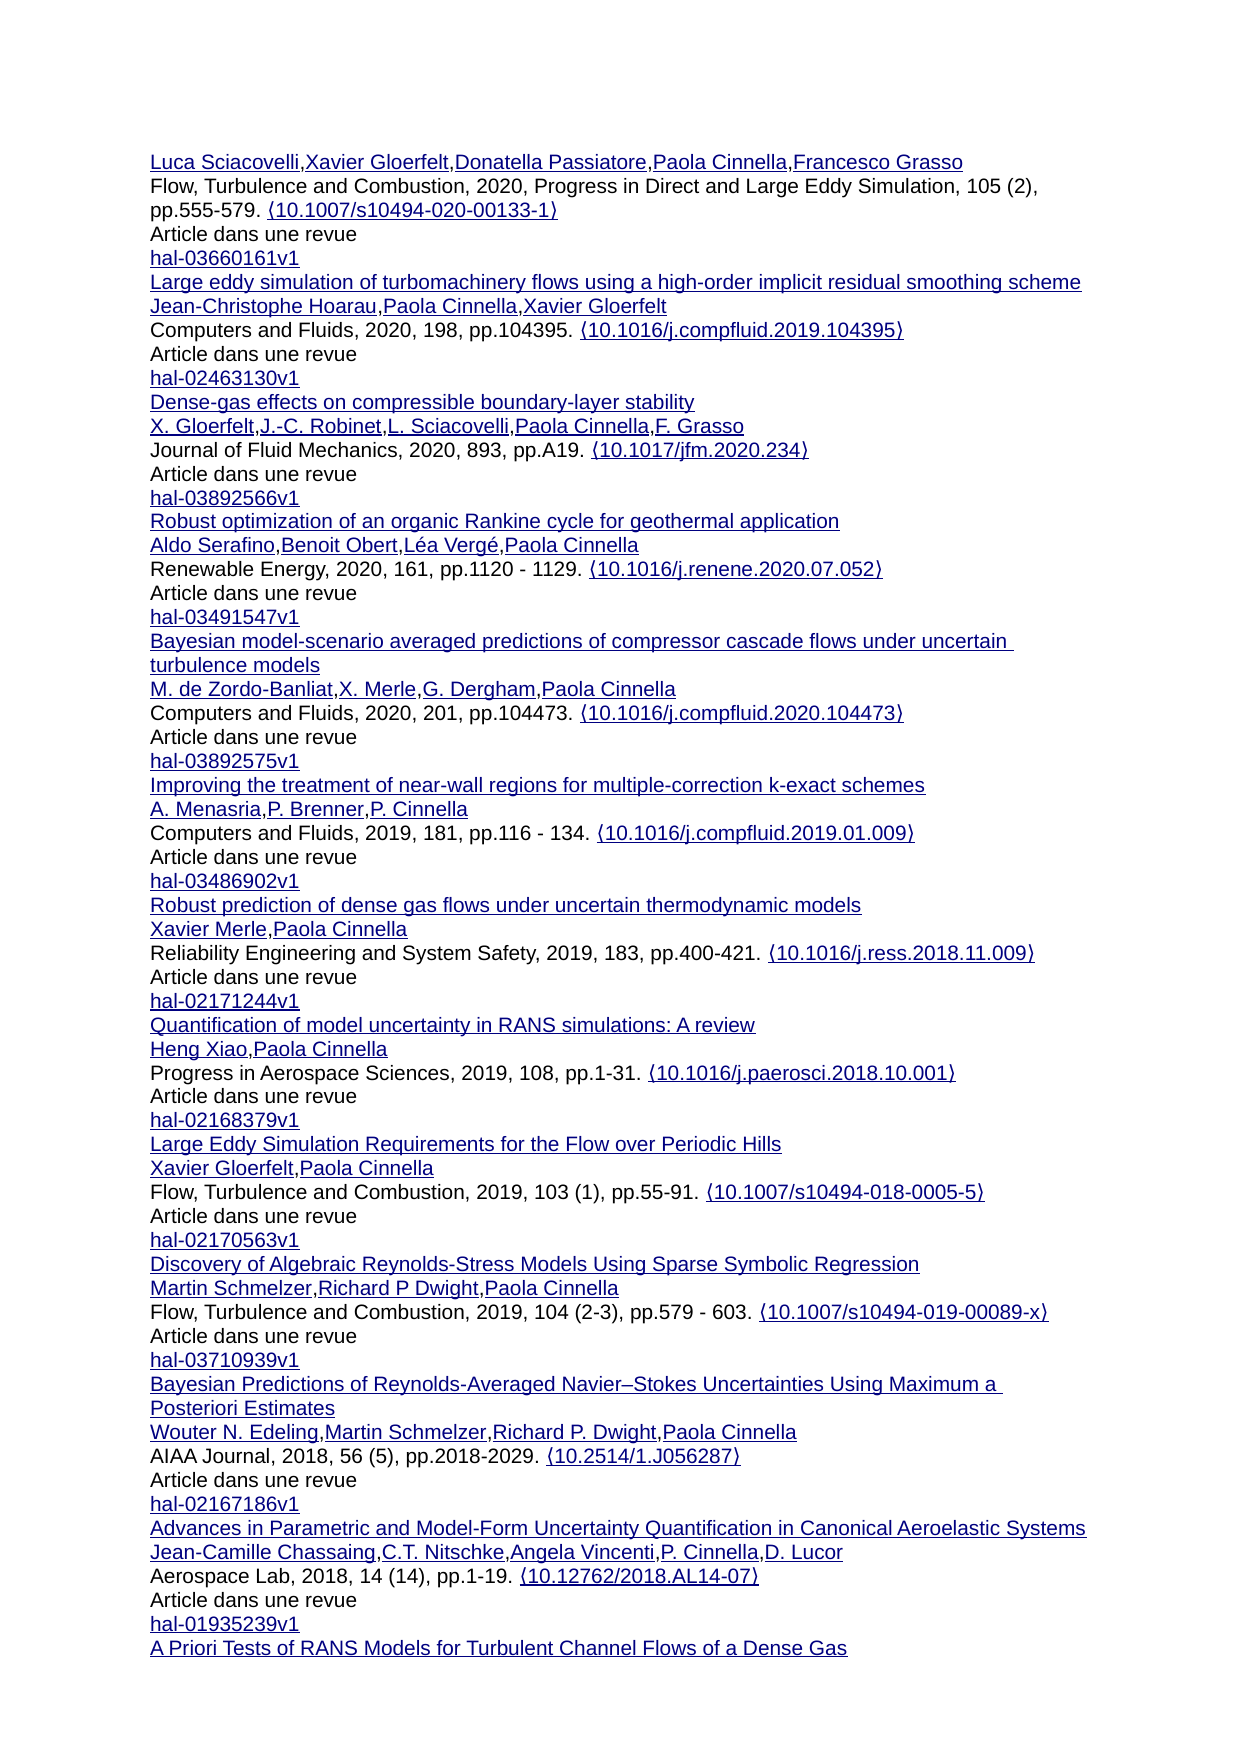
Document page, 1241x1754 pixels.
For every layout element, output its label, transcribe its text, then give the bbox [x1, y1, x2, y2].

table_cell A Priori Tests of RANS Models for Turbulent Channel Flows of a Dense Gas [150, 1635, 1090, 1659]
table_cell Dense-gas effects on compressible boundary-layer stability X. Gloerfelt,J.-C. Robinet,L. Sciacovelli,Paola Cinnella,F. Grasso Journal of Fluid Mechanics, 2020, 893, pp.A19. ⟨10.1017/jfm.2020.234⟩ Article dans une revue hal-03892566v1 [150, 390, 1090, 509]
table_cell Quantification of model uncertainty in RANS simulations: A review Heng Xiao,Paola Cinnella Progress in Aerospace Sciences, 2019, 108, pp.1-31. ⟨10.1016/j.paerosci.2018.10.001⟩ Article dans une revue hal-02168379v1 [150, 1013, 1090, 1132]
table_cell Advances in Parametric and Model-Form Uncertainty Quantification in Canonical Aeroelastic Systems Jean-Camille Chassaing,C.T. Nitschke,Angela Vincenti,P. Cinnella,D. Lucor Aerospace Lab, 2018, 14 (14), pp.1-19. ⟨10.12762/2018.AL14-07⟩ Article dans une revue hal-01935239v1 [150, 1516, 1090, 1635]
table_cell Robust optimization of an organic Rankine cycle for geothermal application Aldo Serafino,Benoit Obert,Léa Vergé,Paola Cinnella Renewable Energy, 2020, 161, pp.1120 - 1129. ⟨10.1016/j.renene.2020.07.052⟩ Article dans une revue hal-03491547v1 [150, 509, 1090, 629]
table_cell Discovery of Algebraic Reynolds-Stress Models Using Sparse Symbolic Regression Martin Schmelzer,Richard P Dwight,Paola Cinnella Flow, Turbulence and Combustion, 2019, 104 (2-3), pp.579 - 603. ⟨10.1007/s10494-019-00089-x⟩ Article dans une revue hal-03710939v1 [150, 1252, 1090, 1372]
table_cell Large Eddy Simulation Requirements for the Flow over Periodic Hills Xavier Gloerfelt,Paola Cinnella Flow, Turbulence and Combustion, 2019, 103 (1), pp.55-91. ⟨10.1007/s10494-018-0005-5⟩ Article dans une revue hal-02170563v1 [150, 1132, 1090, 1252]
table_cell Bayesian Predictions of Reynolds-Averaged Navier–Stokes Uncertainties Using Maximum a Posteriori Estimates Wouter N. Edeling,Martin Schmelzer,Richard P. Dwight,Paola Cinnella AIAA Journal, 2018, 56 (5), pp.2018-2029. ⟨10.2514/1.J056287⟩ Article dans une revue hal-02167186v1 [150, 1372, 1090, 1516]
table_cell Robust prediction of dense gas flows under uncertain thermodynamic models Xavier Merle,Paola Cinnella Reliability Engineering and System Safety, 2019, 183, pp.400-421. ⟨10.1016/j.ress.2018.11.009⟩ Article dans une revue hal-02171244v1 [150, 893, 1090, 1012]
table_cell Improving the treatment of near-wall regions for multiple-correction k-exact schemes A. Menasria,P. Brenner,P. Cinnella Computers and Fluids, 2019, 181, pp.116 - 134. ⟨10.1016/j.compfluid.2019.01.009⟩ Article dans une revue hal-03486902v1 [150, 773, 1090, 893]
table_cell Luca Sciacovelli,Xavier Gloerfelt,Donatella Passiatore,Paola Cinnella,Francesco Grasso Flow, Turbulence and Combustion, 2020, Progress in Direct and Large Eddy Simulation, 105 (2), pp.555-579. ⟨10.1007/s10494-020-00133-1⟩ Article dans une revue hal-03660161v1 [150, 150, 1090, 270]
table_cell Bayesian model-scenario averaged predictions of compressor cascade flows under uncertain turbulence models M. de Zordo-Banliat,X. Merle,G. Dergham,Paola Cinnella Computers and Fluids, 2020, 201, pp.104473. ⟨10.1016/j.compfluid.2020.104473⟩ Article dans une revue hal-03892575v1 [150, 629, 1090, 773]
table_cell Large eddy simulation of turbomachinery flows using a high-order implicit residual smoothing scheme Jean-Christophe Hoarau,Paola Cinnella,Xavier Gloerfelt Computers and Fluids, 2020, 198, pp.104395. ⟨10.1016/j.compfluid.2019.104395⟩ Article dans une revue hal-02463130v1 [150, 270, 1090, 389]
